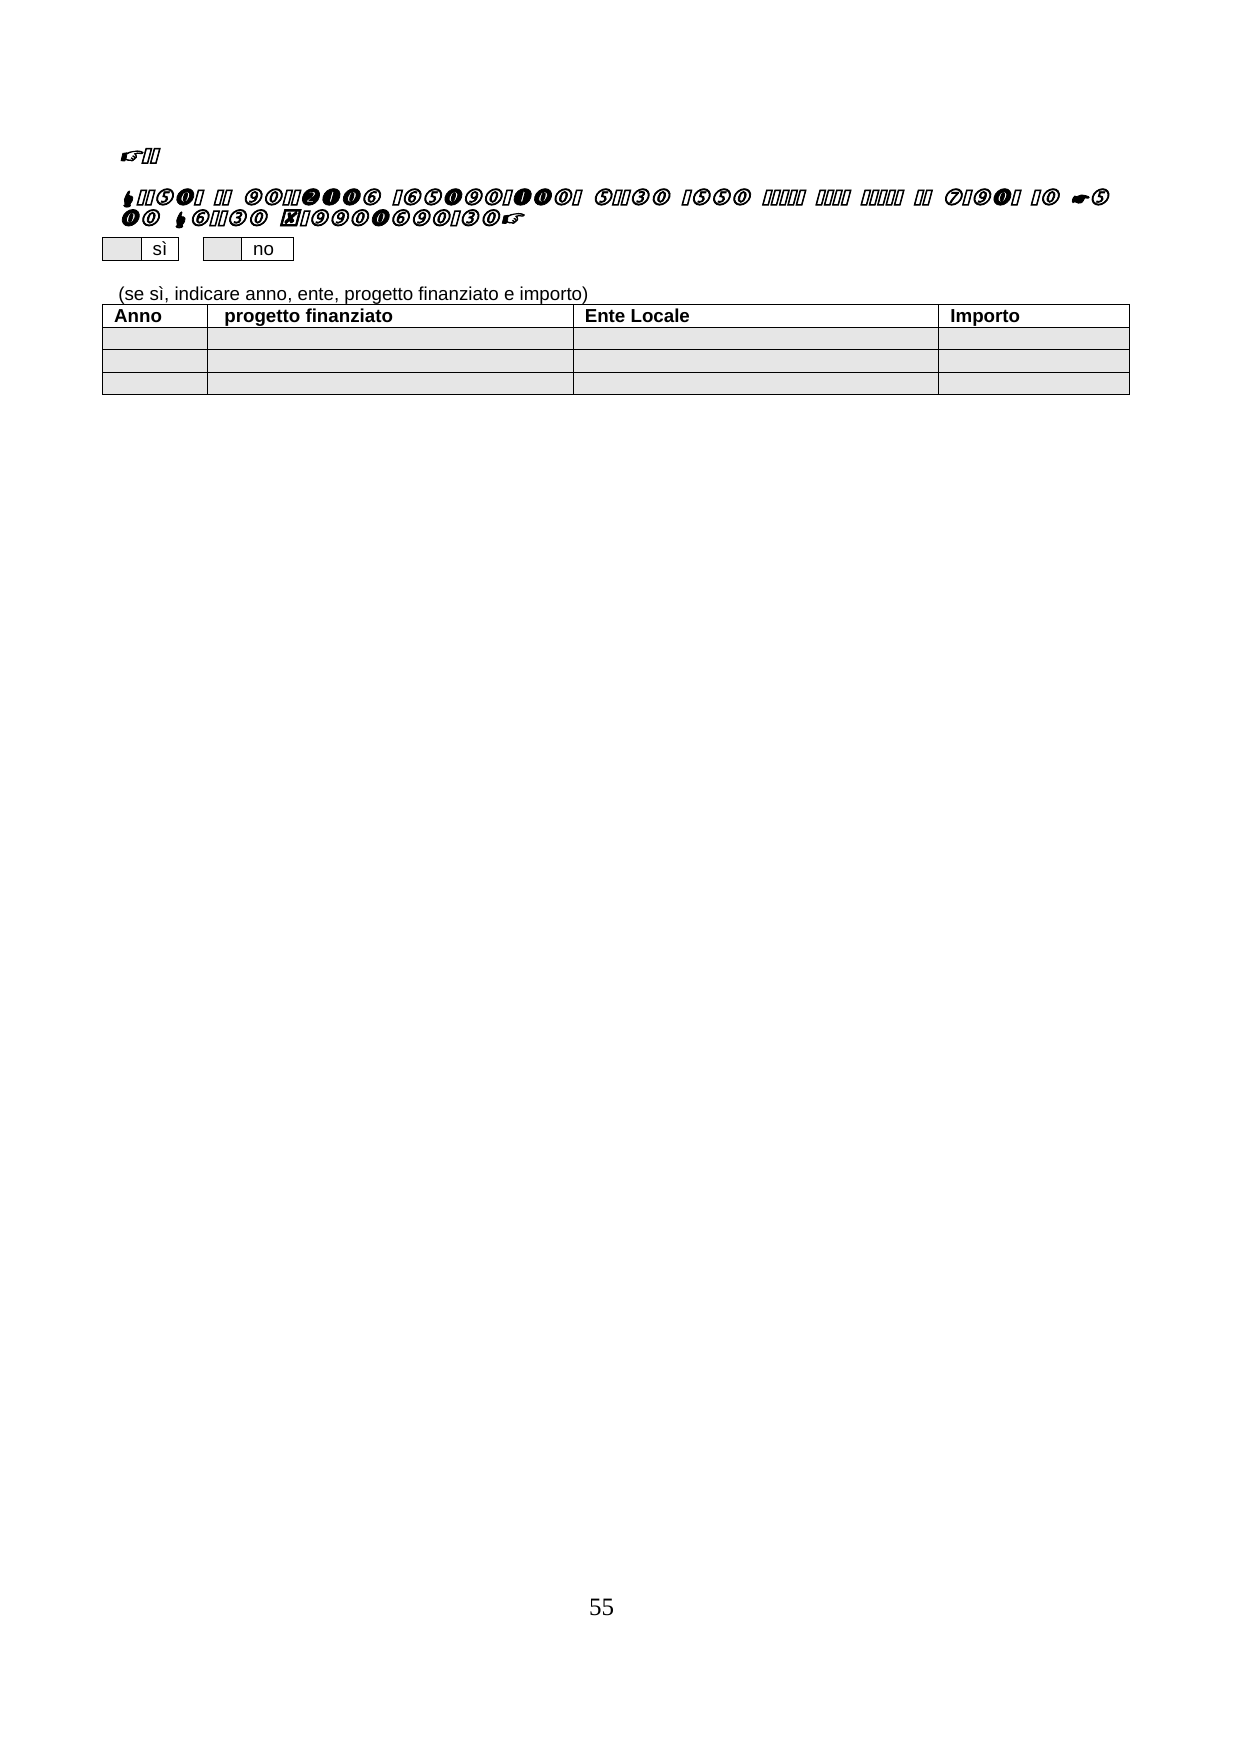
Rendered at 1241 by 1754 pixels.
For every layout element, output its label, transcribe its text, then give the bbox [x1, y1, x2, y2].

table_cell [208, 328, 573, 349]
table_header [103, 238, 141, 260]
table_cell [103, 350, 207, 372]
table_header [204, 238, 241, 260]
table_header [179, 237, 203, 260]
table_cell [939, 350, 1129, 372]
table_cell [939, 328, 1129, 349]
table_cell [574, 328, 938, 349]
table_header Importo [939, 305, 1129, 327]
table_header Ente Locale [574, 305, 938, 327]
table_cell [208, 350, 573, 372]
table_cell [574, 350, 938, 372]
table_header Anno [103, 305, 207, 327]
text (se sì, indicare anno, ente, progetto finanziato e importo) [118, 282, 1122, 304]
table_header progetto finanziato [208, 305, 573, 327]
table_cell [103, 328, 207, 349]
subtitle   [118, 148, 1122, 231]
table_cell [574, 373, 938, 394]
table_cell [208, 373, 573, 394]
table_header no [242, 238, 293, 260]
table_header sì [142, 238, 178, 260]
table_cell [939, 373, 1129, 394]
table_cell [103, 373, 207, 394]
